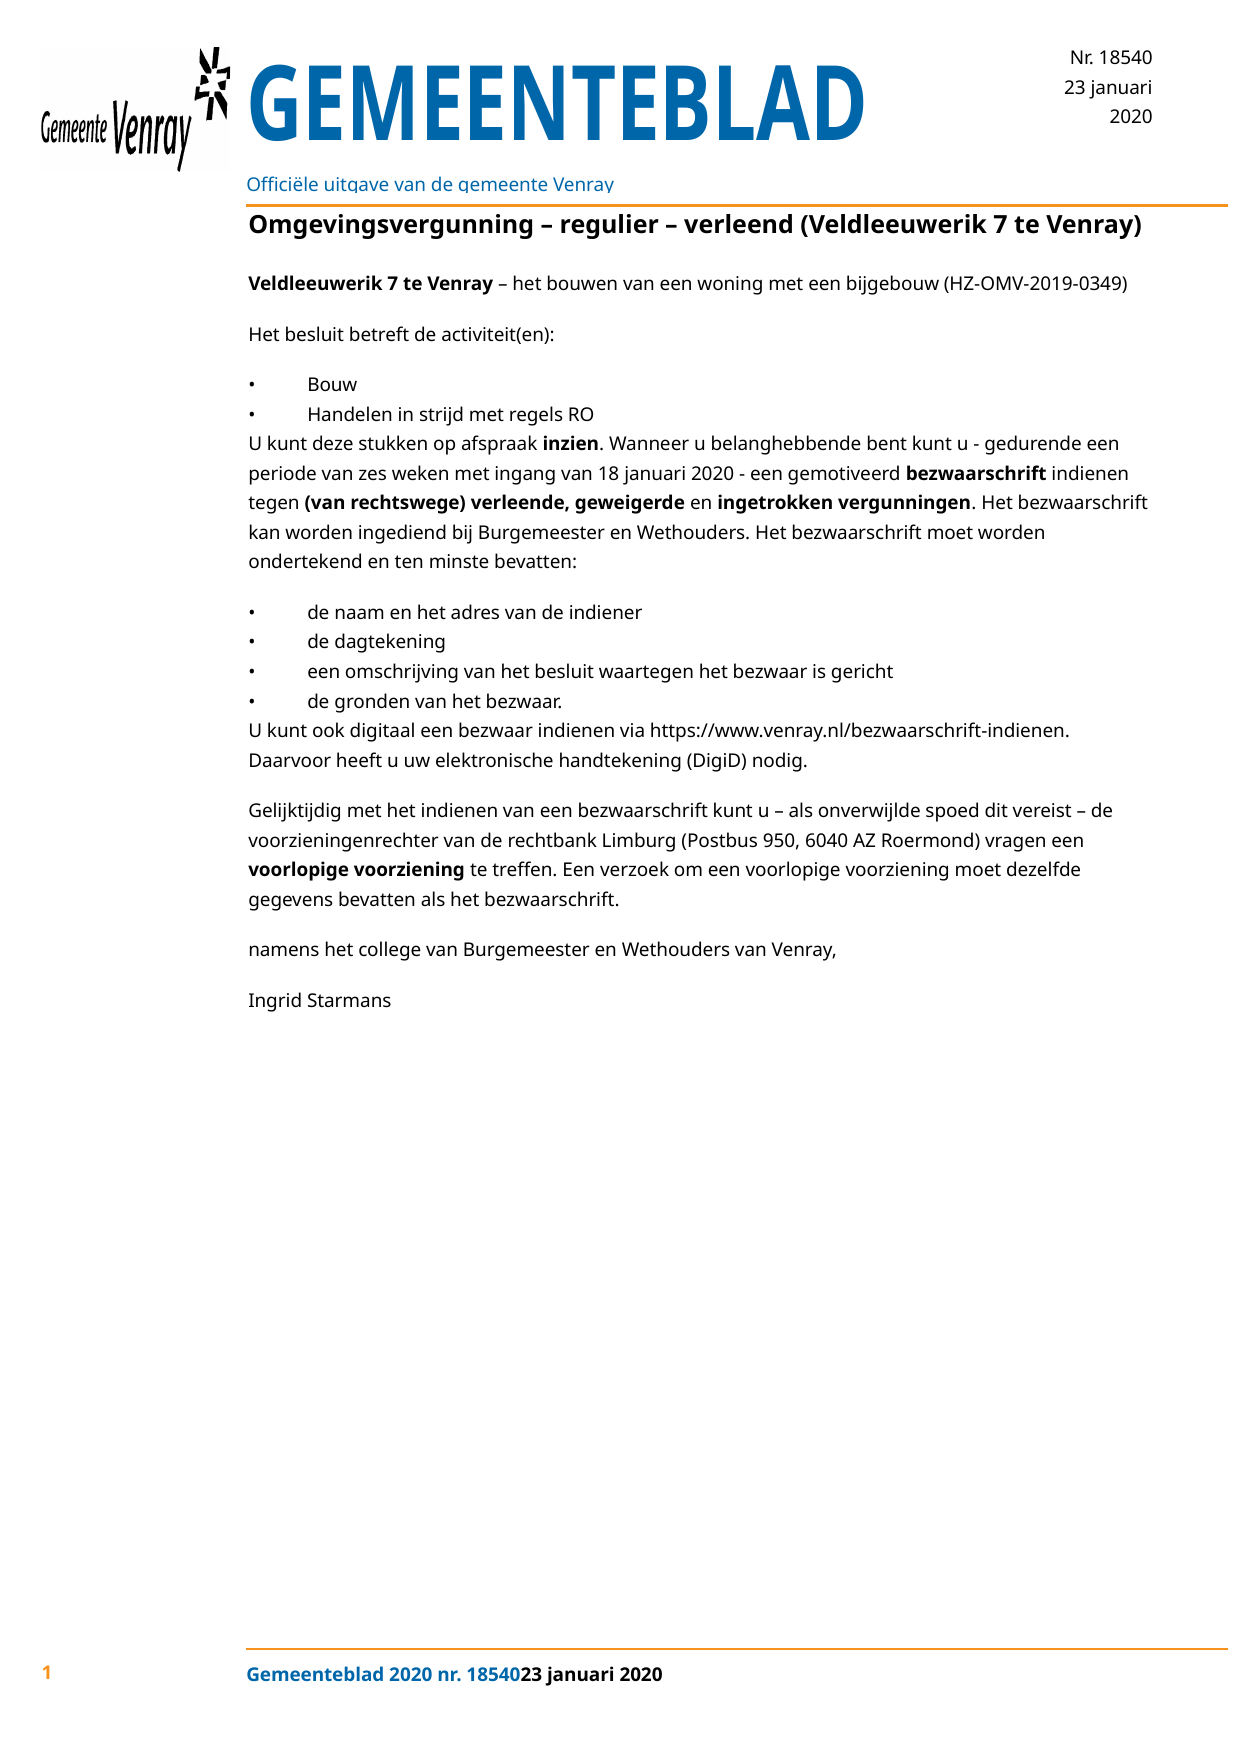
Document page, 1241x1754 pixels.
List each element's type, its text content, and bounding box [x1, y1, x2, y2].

list een omschrijving van het besluit waartegen het bezwaar is gericht [248, 658, 1152, 684]
picture [41, 47, 231, 172]
text U kunt ook digitaal een bezwaar indienen via https://www.venray.nl/bezwaarschrift-indienen. Daarvoor heeft u uw elektronische handtekening (DigiD) nodig. [248, 717, 1152, 773]
list Handelen in strijd met regels RO [248, 401, 1152, 426]
text Gelijktijdig met het indienen van een bezwaarschrift kunt u – als onverwijlde spoed dit vereist – de voorzieningenrechter van de rechtbank Limburg (Postbus 950, 6040 AZ Roermond) vragen een voorlopige voorziening te treffen. Een verzoek om een voorlopige voorziening moet dezelfde gegevens bevatten als het bezwaarschrift. [248, 797, 1152, 912]
list de naam en het adres van de indiener [248, 599, 1152, 625]
text Ingrid Starmans [248, 987, 1152, 1013]
text U kunt deze stukken op afspraak inzien. Wanneer u belanghebbende bent kunt u - gedurende een periode van zes weken met ingang van 18 januari 2020 - een gemotiveerd bezwaarschrift indienen tegen (van rechtswege) verleende, geweigerde en ingetrokken vergunningen. Het bezwaarschrift kan worden ingediend bij Burgemeester en Wethouders. Het bezwaarschrift moet worden ondertekend en ten minste bevatten: [248, 430, 1152, 574]
text Veldleeuwerik 7 te Venray – het bouwen van een woning met een bijgebouw (HZ-OMV-2019-0349) [248, 270, 1152, 296]
list de dagtekening [248, 629, 1152, 654]
list de gronden van het bezwaar. [248, 688, 1152, 713]
text Omgevingsvergunning – regulier – verleend (Veldleeuwerik 7 te Venray) [248, 207, 1152, 241]
text namens het college van Burgemeester en Wethouders van Venray, [248, 937, 1152, 962]
list Bouw [248, 371, 1152, 397]
text Het besluit betreft de activiteit(en): [248, 321, 1152, 346]
